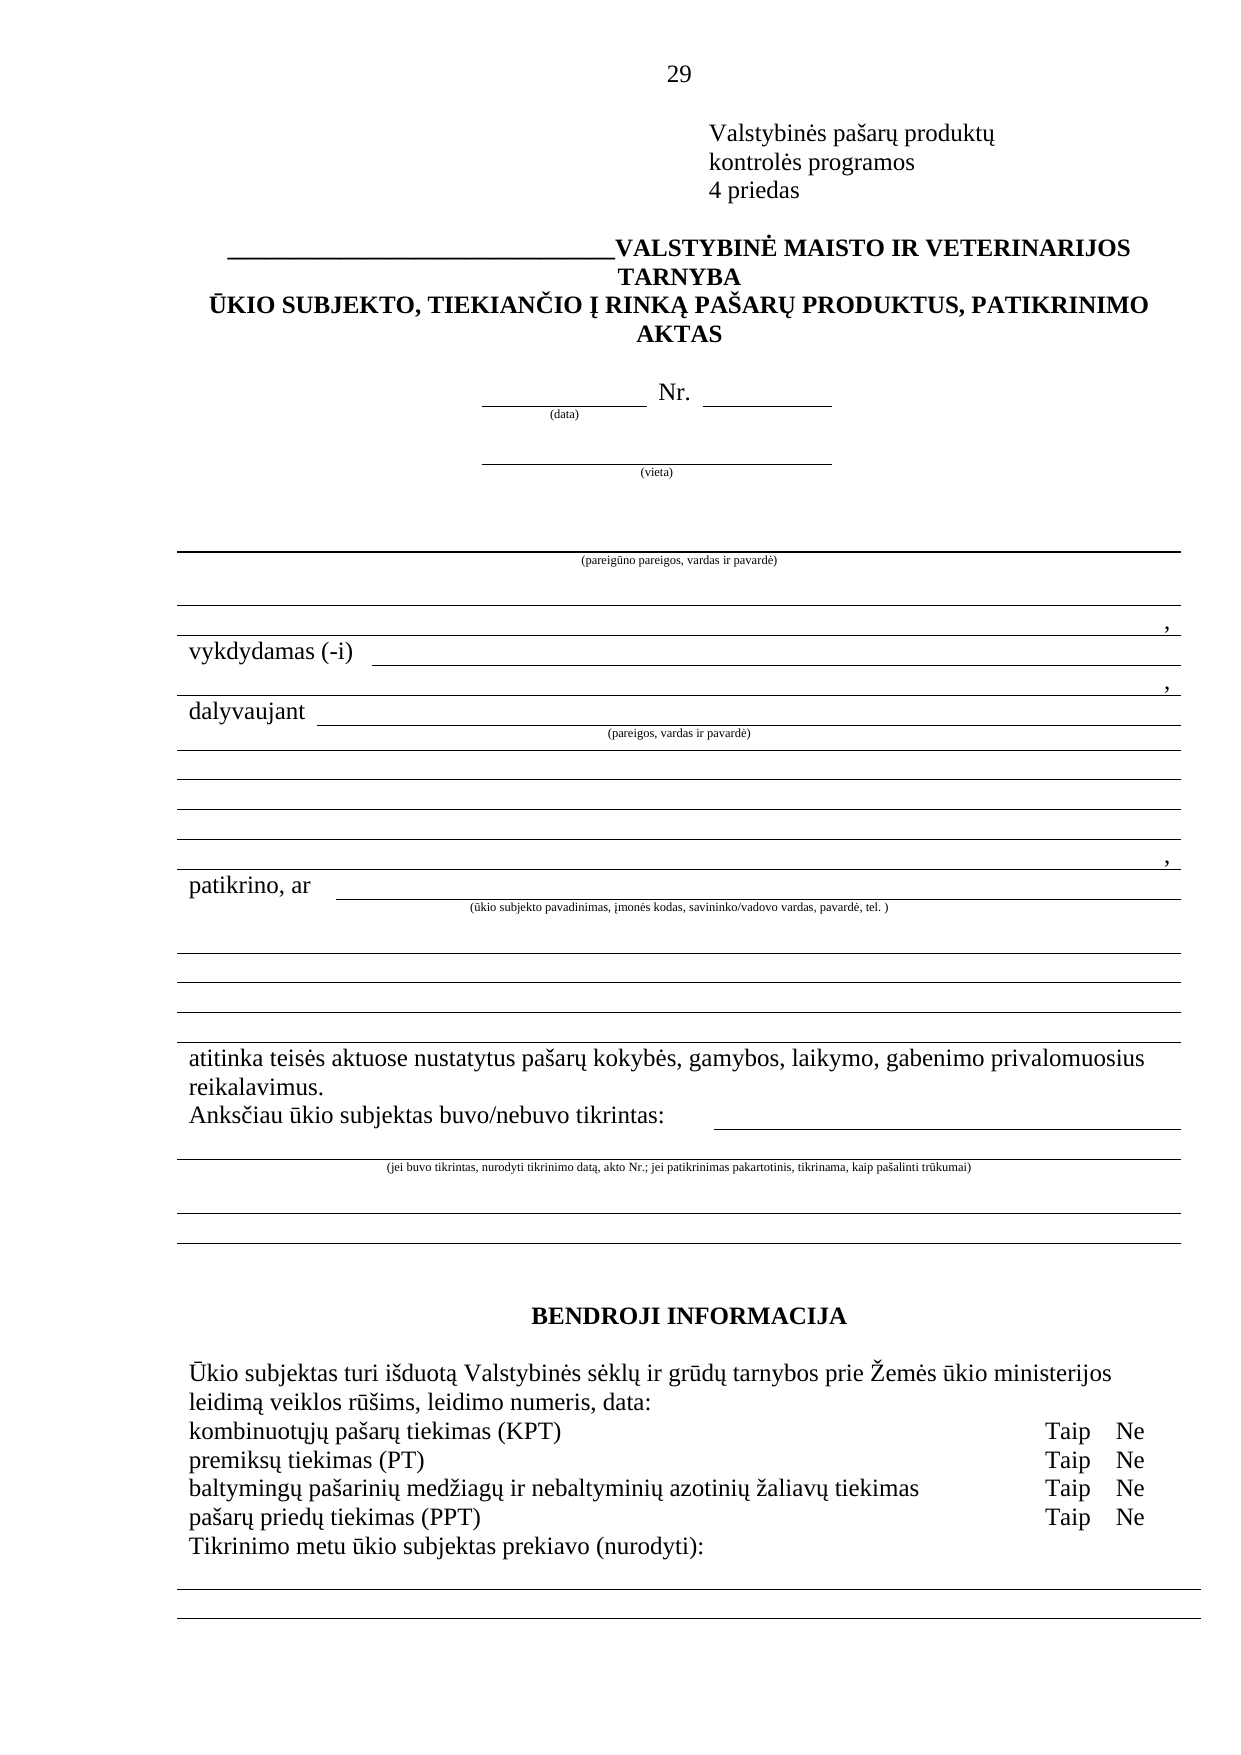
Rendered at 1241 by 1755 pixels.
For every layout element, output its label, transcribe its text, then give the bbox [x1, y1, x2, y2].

table_header BENDROJI INFORMACIJA [177, 1272, 1201, 1358]
table_cell [177, 924, 1181, 952]
table_cell Anksčiau ūkio subjektas buvo/nebuvo tikrintas: [177, 1100, 714, 1129]
table_cell [177, 406, 482, 435]
table_cell [832, 464, 1181, 494]
table_cell Taip Ne [995, 1445, 1201, 1473]
table_cell Taip Ne [995, 1474, 1201, 1502]
table_cell dalyvaujant [177, 696, 317, 724]
table_cell [832, 435, 1181, 464]
table_cell atitinka teisės aktuose nustatytus pašarų kokybės, gamybos, laikymo, gabenimo privalomuosius reikalavimus. [177, 1043, 1181, 1100]
table_cell [482, 377, 647, 406]
table_cell [177, 1013, 1181, 1042]
table_cell ŪKIO SUBJEKTO, TIEKIANČIO Į RINKĄ PAŠARŲ PRODUKTUS, PATIKRINIMO AKTAS [177, 291, 1181, 348]
table_cell Nr. [647, 377, 702, 406]
table_cell [177, 435, 482, 464]
table_cell [177, 1214, 1181, 1242]
table_cell Taip Ne [995, 1502, 1201, 1531]
table_cell , [177, 606, 1181, 635]
table_cell [177, 494, 1181, 523]
table_cell [482, 435, 832, 464]
table_cell kombinuotųjų pašarų tiekimas (KPT) [177, 1416, 995, 1445]
table_cell [177, 1129, 1181, 1159]
table_cell (jei buvo tikrintas, nurodyti tikrinimo datą, akto Nr.; jei patikrinimas pakartotinis, tikrinama, kaip pašalinti trūkumai) [177, 1160, 1181, 1184]
table_cell [647, 406, 702, 435]
table_cell (vieta) [482, 465, 832, 494]
table_cell [832, 406, 1181, 435]
table_cell [177, 954, 1181, 982]
table_cell [372, 636, 1181, 665]
table_cell (data) [482, 407, 647, 435]
table_header _______________________________VALSTYBINĖ MAISTO IR VETERINARIJOS TARNYBA [177, 233, 1181, 291]
table_cell patikrino, ar [177, 870, 336, 898]
table_cell , [177, 665, 1181, 695]
table_cell vykdydamas (-i) [177, 636, 372, 665]
table_cell baltymingų pašarinių medžiagų ir nebaltyminių azotinių žaliavų tiekimas [177, 1474, 995, 1502]
table_cell [177, 523, 1181, 551]
table_cell Tikrinimo metu ūkio subjektas prekiavo (nurodyti): [177, 1531, 1201, 1560]
table_cell [703, 407, 832, 435]
table_cell [177, 780, 1181, 809]
table_cell [317, 696, 1181, 724]
table_cell [177, 577, 1181, 605]
table_cell pašarų priedų tiekimas (PPT) [177, 1502, 995, 1531]
text Valstybinės pašarų produktų [709, 118, 1181, 147]
table_cell (pareigūno pareigos, vardas ir pavardė) [177, 553, 1181, 577]
table_cell [177, 1560, 1201, 1588]
table_cell [336, 870, 1181, 898]
table_cell [177, 983, 1181, 1012]
text 4 priedas [709, 176, 1181, 204]
table_cell [177, 751, 1181, 779]
table_cell (ūkio subjekto pavadinimas, įmonės kodas, savininko/vadovo vardas, pavardė, tel. ) [177, 899, 1181, 924]
table_cell (pareigos, vardas ir pavardė) [177, 725, 1181, 749]
table_cell premiksų tiekimas (PT) [177, 1445, 995, 1473]
table_cell [714, 1100, 1181, 1129]
table_cell [177, 1184, 1181, 1213]
text kontrolės programos [709, 147, 1181, 176]
table_cell [177, 810, 1181, 839]
table_cell , [177, 840, 1181, 869]
table_cell [177, 1590, 1201, 1618]
table_cell Taip Ne [995, 1416, 1201, 1445]
table_cell [703, 377, 832, 406]
table_cell [177, 377, 482, 406]
table_cell Ūkio subjektas turi išduotą Valstybinės sėklų ir grūdų tarnybos prie Žemės ūkio ministerijos leidimą veiklos rūšims, leidimo numeris, data: [177, 1359, 1201, 1416]
table_cell [177, 464, 482, 494]
table_cell [832, 377, 1181, 406]
table_cell [177, 348, 1181, 377]
